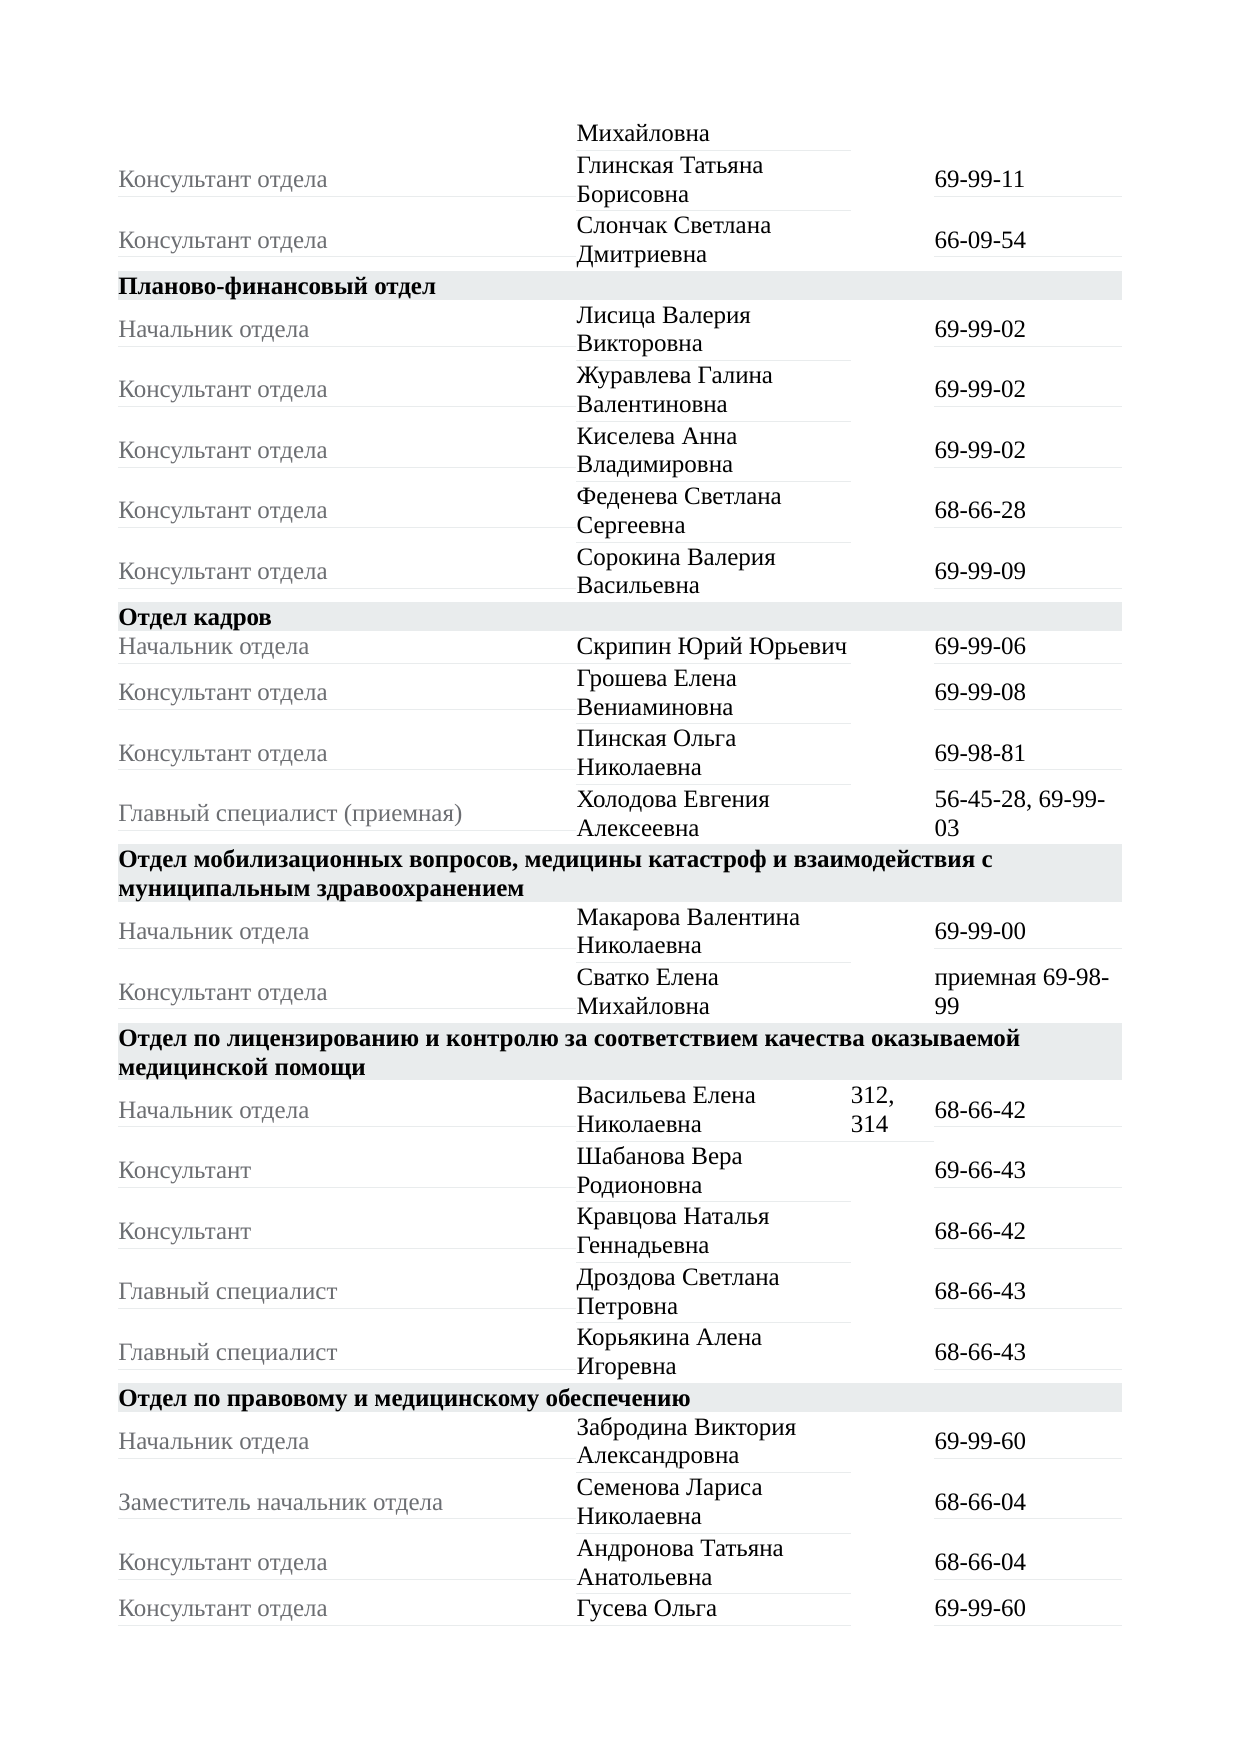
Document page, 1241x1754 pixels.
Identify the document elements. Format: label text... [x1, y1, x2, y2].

table_cell [934, 1370, 1122, 1383]
table_cell [851, 421, 934, 481]
table_cell Консультант отдела [118, 210, 576, 256]
table_cell [118, 257, 576, 271]
table_cell Макарова Валентина Николаевна [576, 902, 851, 962]
table_cell [934, 347, 1122, 360]
table_cell [851, 1142, 934, 1201]
table_cell [934, 1188, 1122, 1201]
table_cell [118, 347, 576, 360]
table_cell Начальник отдела [118, 300, 576, 346]
table_cell Скрипин Юрий Юрьевич [576, 631, 851, 663]
table_cell [118, 528, 576, 542]
table_cell Кравцова Наталья Геннадьевна [576, 1202, 851, 1262]
table_cell Заместитель начальник отдела [118, 1472, 576, 1518]
table_cell [934, 1309, 1122, 1322]
table_cell [118, 118, 576, 150]
table_cell 69-98-81 [934, 723, 1122, 769]
table_cell [851, 300, 934, 360]
table_cell Главный специалист [118, 1262, 576, 1308]
table_cell 69-99-02 [934, 421, 1122, 467]
table_cell Грошева Елена Вениаминовна [576, 664, 851, 723]
table_cell 68-66-42 [934, 1201, 1122, 1248]
table_cell Консультант [118, 1141, 576, 1187]
table_cell [851, 663, 934, 723]
table_cell [118, 1370, 576, 1383]
table_cell [118, 831, 576, 844]
table_cell 69-99-00 [934, 902, 1122, 948]
table_cell [934, 468, 1122, 481]
table_cell Дроздова Светлана Петровна [576, 1263, 851, 1322]
table_cell Отдел мобилизационных вопросов, медицины катастроф и взаимодействия с муниципальным здравоохранением [118, 844, 1122, 902]
table_cell 69-99-02 [934, 360, 1122, 406]
table_cell [118, 1188, 576, 1201]
table_cell [851, 1201, 934, 1262]
table_cell Михайловна [576, 118, 851, 150]
table_cell [851, 963, 934, 1023]
table_cell Начальник отдела [118, 1080, 576, 1126]
table_cell [851, 784, 934, 844]
table_cell Холодова Евгения Алексеевна [576, 785, 851, 844]
table_cell Консультант отдела [118, 542, 576, 588]
table_cell Консультант отдела [118, 963, 576, 1008]
table_cell [934, 770, 1122, 784]
table_cell Шабанова Вера Родионовна [576, 1142, 851, 1201]
table_cell 68-66-28 [934, 481, 1122, 527]
table_cell Начальник отдела [118, 631, 576, 663]
table_cell [851, 1533, 934, 1593]
table_cell [118, 468, 576, 481]
table_cell 68-66-42 [934, 1080, 1122, 1126]
table_cell [851, 902, 934, 962]
table_cell Слончак Светлана Дмитриевна [576, 211, 851, 271]
table_cell Консультант [118, 1201, 576, 1248]
table_cell Консультант отдела [118, 1593, 576, 1625]
table_cell [118, 197, 576, 210]
table_cell Забродина Виктория Александровна [576, 1412, 851, 1472]
table_cell [118, 949, 576, 962]
table_cell 68-66-43 [934, 1262, 1122, 1308]
table_cell Главный специалист [118, 1323, 576, 1369]
table_cell Отдел по правовому и медицинскому обеспечению [118, 1383, 1122, 1412]
table_cell [118, 1309, 576, 1322]
table_cell [851, 481, 934, 542]
table_cell [118, 407, 576, 421]
table_cell [934, 589, 1122, 602]
table_cell Сорокина Валерия Васильевна [576, 543, 851, 602]
table_cell 69-99-08 [934, 664, 1122, 709]
table_cell [851, 1323, 934, 1383]
table_cell [118, 1519, 576, 1533]
table_cell [851, 210, 934, 271]
table_cell Главный специалист (приемная) [118, 784, 576, 830]
table_cell 69-99-02 [934, 300, 1122, 346]
table_cell Лисица Валерия Викторовна [576, 300, 851, 360]
table_cell Планово-финансовый отдел [118, 271, 1122, 300]
table_cell Феденева Светлана Сергеевна [576, 482, 851, 542]
table_cell Начальник отдела [118, 1412, 576, 1458]
table_cell 68-66-04 [934, 1533, 1122, 1579]
table_cell 69-99-06 [934, 631, 1122, 663]
table_cell [934, 710, 1122, 723]
table_cell 56-45-28, 69-99-03 [934, 784, 1122, 844]
table_cell 312, 314 [851, 1080, 934, 1141]
table_cell [934, 1127, 1122, 1141]
table_cell [934, 1459, 1122, 1472]
table_cell 66-09-54 [934, 210, 1122, 256]
table_cell [851, 1262, 934, 1322]
table_cell Андронова Татьяна Анатольевна [576, 1534, 851, 1593]
table_cell [851, 542, 934, 602]
table_cell [934, 257, 1122, 271]
table_cell [118, 1009, 576, 1023]
table_cell Консультант отдела [118, 723, 576, 769]
table_cell [934, 949, 1122, 962]
table_cell Корьякина Алена Игоревна [576, 1323, 851, 1383]
table_cell Консультант отдела [118, 481, 576, 527]
table_cell [851, 1472, 934, 1533]
table_cell Журавлева Галина Валентиновна [576, 361, 851, 421]
table_cell приемная 69-98-99 [934, 963, 1122, 1023]
table_cell Консультант отдела [118, 150, 576, 196]
table_cell Отдел кадров [118, 602, 1122, 631]
table_cell [118, 710, 576, 723]
table_cell Консультант отдела [118, 421, 576, 467]
table_cell [934, 528, 1122, 542]
table_cell Гусева Ольга [576, 1594, 851, 1625]
table_cell Васильева Елена Николаевна [576, 1080, 851, 1141]
table_cell [118, 1127, 576, 1141]
table_cell [851, 1412, 934, 1472]
table_cell Семенова Лариса Николаевна [576, 1473, 851, 1533]
table_cell 68-66-04 [934, 1472, 1122, 1518]
table_cell [118, 1580, 576, 1593]
table_cell [934, 1519, 1122, 1533]
table_cell 69-99-60 [934, 1412, 1122, 1458]
table_cell 69-66-43 [934, 1141, 1122, 1187]
table_cell [851, 118, 934, 150]
table_cell Консультант отдела [118, 664, 576, 709]
table_cell Пинская Ольга Николаевна [576, 724, 851, 784]
table_cell 69-99-11 [934, 150, 1122, 196]
table_cell Сватко Елена Михайловна [576, 963, 851, 1023]
table_cell [934, 407, 1122, 421]
table_cell [118, 770, 576, 784]
table_cell 69-99-60 [934, 1593, 1122, 1625]
table_cell Консультант отдела [118, 360, 576, 406]
table_cell [851, 723, 934, 784]
table_cell [934, 118, 1122, 150]
table_cell 68-66-43 [934, 1323, 1122, 1369]
table_cell [851, 360, 934, 421]
table_cell [934, 197, 1122, 210]
table_cell 69-99-09 [934, 542, 1122, 588]
table_cell [118, 1459, 576, 1472]
table_cell Начальник отдела [118, 902, 576, 948]
table_cell Отдел по лицензированию и контролю за соответствием качества оказываемой медицинской помощи [118, 1023, 1122, 1080]
table_cell Консультант отдела [118, 1533, 576, 1579]
table_cell Киселева Анна Владимировна [576, 422, 851, 481]
table_cell [118, 589, 576, 602]
table_cell [851, 150, 934, 210]
table_cell [934, 1580, 1122, 1593]
table_cell Глинская Татьяна Борисовна [576, 151, 851, 210]
table_cell [851, 631, 934, 663]
table_cell [118, 1249, 576, 1262]
table_cell [851, 1593, 934, 1625]
table_cell [934, 1249, 1122, 1262]
